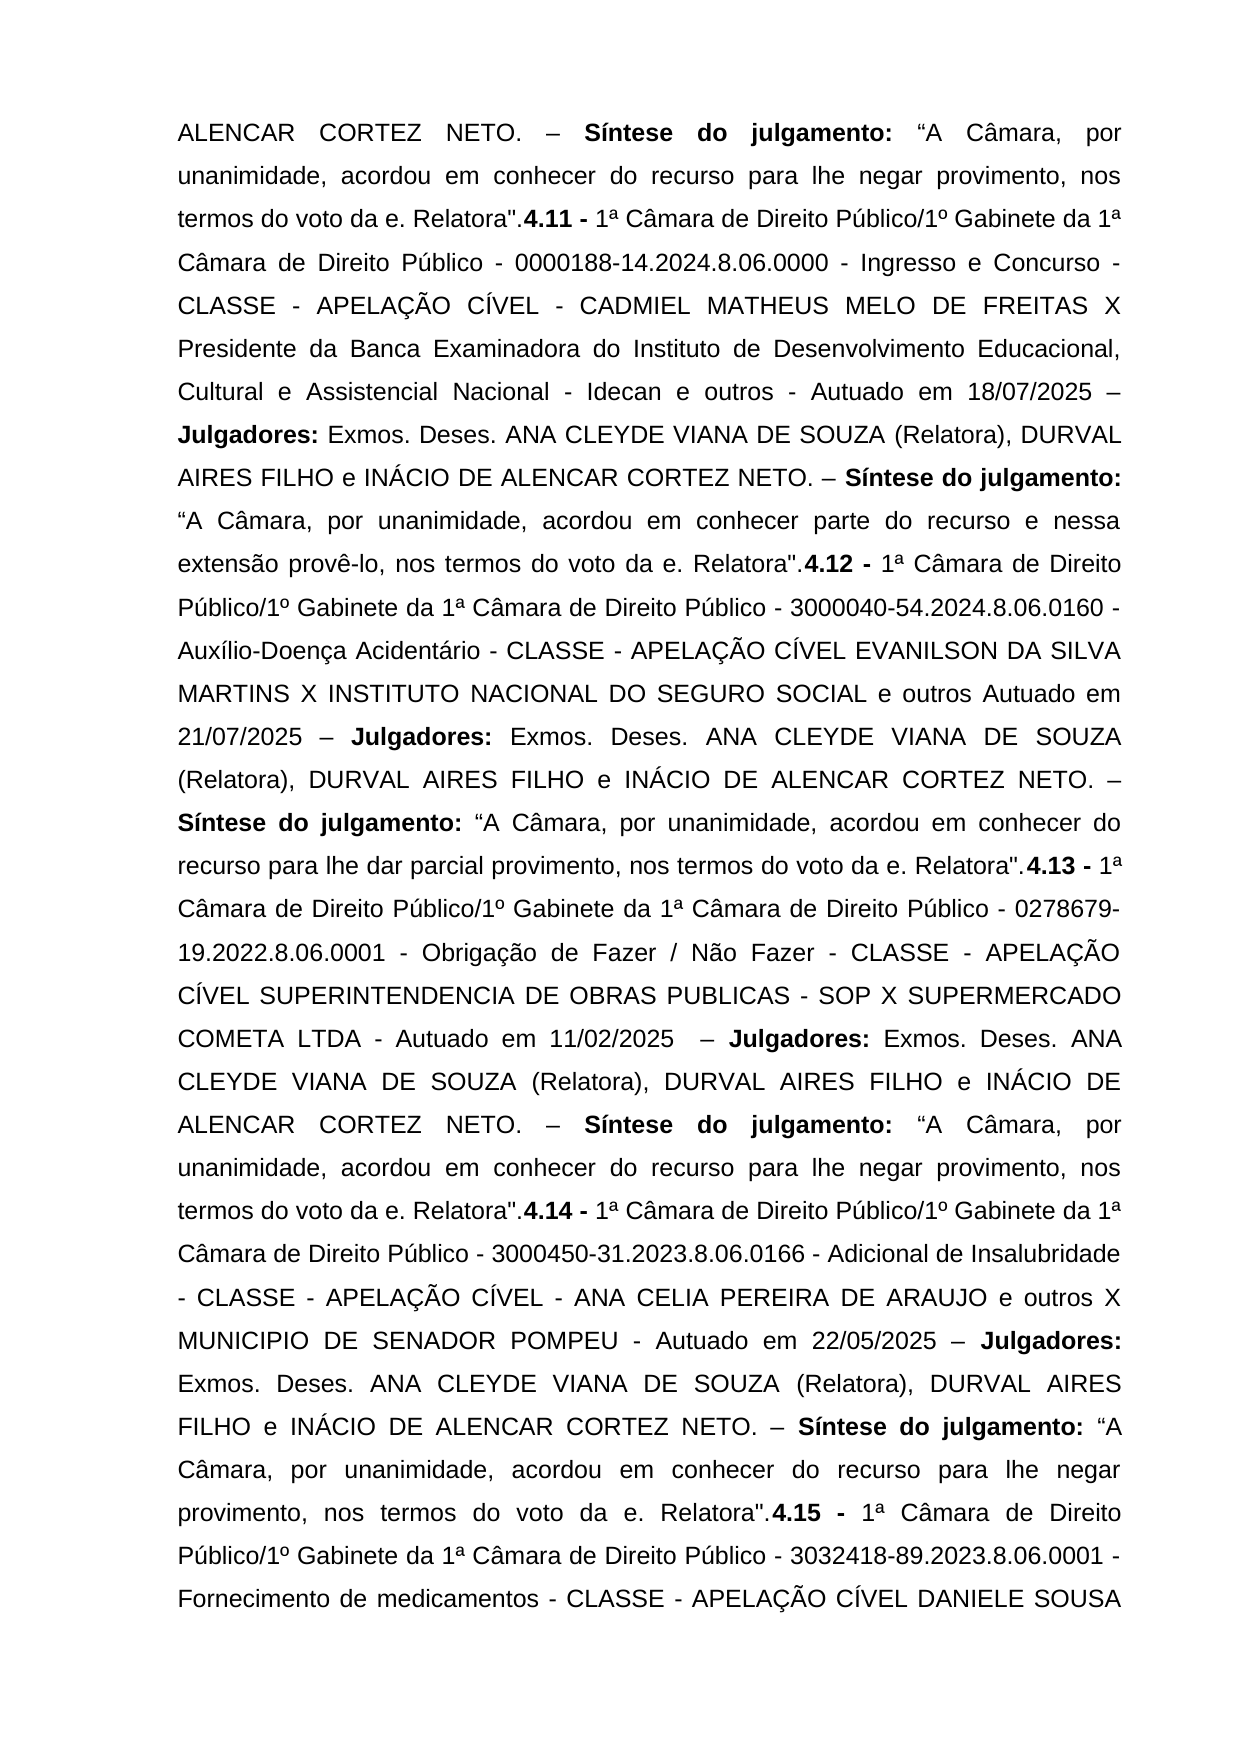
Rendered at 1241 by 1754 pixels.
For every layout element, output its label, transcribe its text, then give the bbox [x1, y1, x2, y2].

text ALENCAR CORTEZ NETO. – Síntese do julgamento: “A Câmara, por unanimidade, acordou em conhecer do recurso para lhe negar provimento, nos termos do voto da e. Relatora".4.11 - 1ª Câmara de Direito Público/1º Gabinete da 1ª Câmara de Direito Público - 0000188-14.2024.8.06.0000 - Ingresso e Concurso - CLASSE - APELAÇÃO CÍVEL - CADMIEL MATHEUS MELO DE FREITAS X Presidente da Banca Examinadora do Instituto de Desenvolvimento Educacional, Cultural e Assistencial Nacional - Idecan e outros - Autuado em 18/07/2025 – Julgadores: Exmos. Deses. ANA CLEYDE VIANA DE SOUZA (Relatora), DURVAL AIRES FILHO e INÁCIO DE ALENCAR CORTEZ NETO. – Síntese do julgamento: “A Câmara, por unanimidade, acordou em conhecer parte do recurso e nessa extensão provê-lo, nos termos do voto da e. Relatora".4.12 - 1ª Câmara de Direito Público/1º Gabinete da 1ª Câmara de Direito Público - 3000040-54.2024.8.06.0160 - Auxílio-Doença Acidentário - CLASSE - APELAÇÃO CÍVEL EVANILSON DA SILVA MARTINS X INSTITUTO NACIONAL DO SEGURO SOCIAL e outros Autuado em 21/07/2025 – Julgadores: Exmos. Deses. ANA CLEYDE VIANA DE SOUZA (Relatora), DURVAL AIRES FILHO e INÁCIO DE ALENCAR CORTEZ NETO. – Síntese do julgamento: “A Câmara, por unanimidade, acordou em conhecer do recurso para lhe dar parcial provimento, nos termos do voto da e. Relatora".4.13 - 1ª Câmara de Direito Público/1º Gabinete da 1ª Câmara de Direito Público - 0278679-19.2022.8.06.0001 - Obrigação de Fazer / Não Fazer - CLASSE - APELAÇÃO CÍVEL SUPERINTENDENCIA DE OBRAS PUBLICAS - SOP X SUPERMERCADO COMETA LTDA - Autuado em 11/02/2025 – Julgadores: Exmos. Deses. ANA CLEYDE VIANA DE SOUZA (Relatora), DURVAL AIRES FILHO e INÁCIO DE ALENCAR CORTEZ NETO. – Síntese do julgamento: “A Câmara, por unanimidade, acordou em conhecer do recurso para lhe negar provimento, nos termos do voto da e. Relatora".4.14 - 1ª Câmara de Direito Público/1º Gabinete da 1ª Câmara de Direito Público - 3000450-31.2023.8.06.0166 - Adicional de Insalubridade - CLASSE - APELAÇÃO CÍVEL - ANA CELIA PEREIRA DE ARAUJO e outros X MUNICIPIO DE SENADOR POMPEU - Autuado em 22/05/2025 – Julgadores: Exmos. Deses. ANA CLEYDE VIANA DE SOUZA (Relatora), DURVAL AIRES FILHO e INÁCIO DE ALENCAR CORTEZ NETO. – Síntese do julgamento: “A Câmara, por unanimidade, acordou em conhecer do recurso para lhe negar provimento, nos termos do voto da e. Relatora".4.15 - 1ª Câmara de Direito Público/1º Gabinete da 1ª Câmara de Direito Público - 3032418-89.2023.8.06.0001 - Fornecimento de medicamentos - CLASSE - APELAÇÃO CÍVEL DANIELE SOUSA [177, 118, 1122, 1613]
